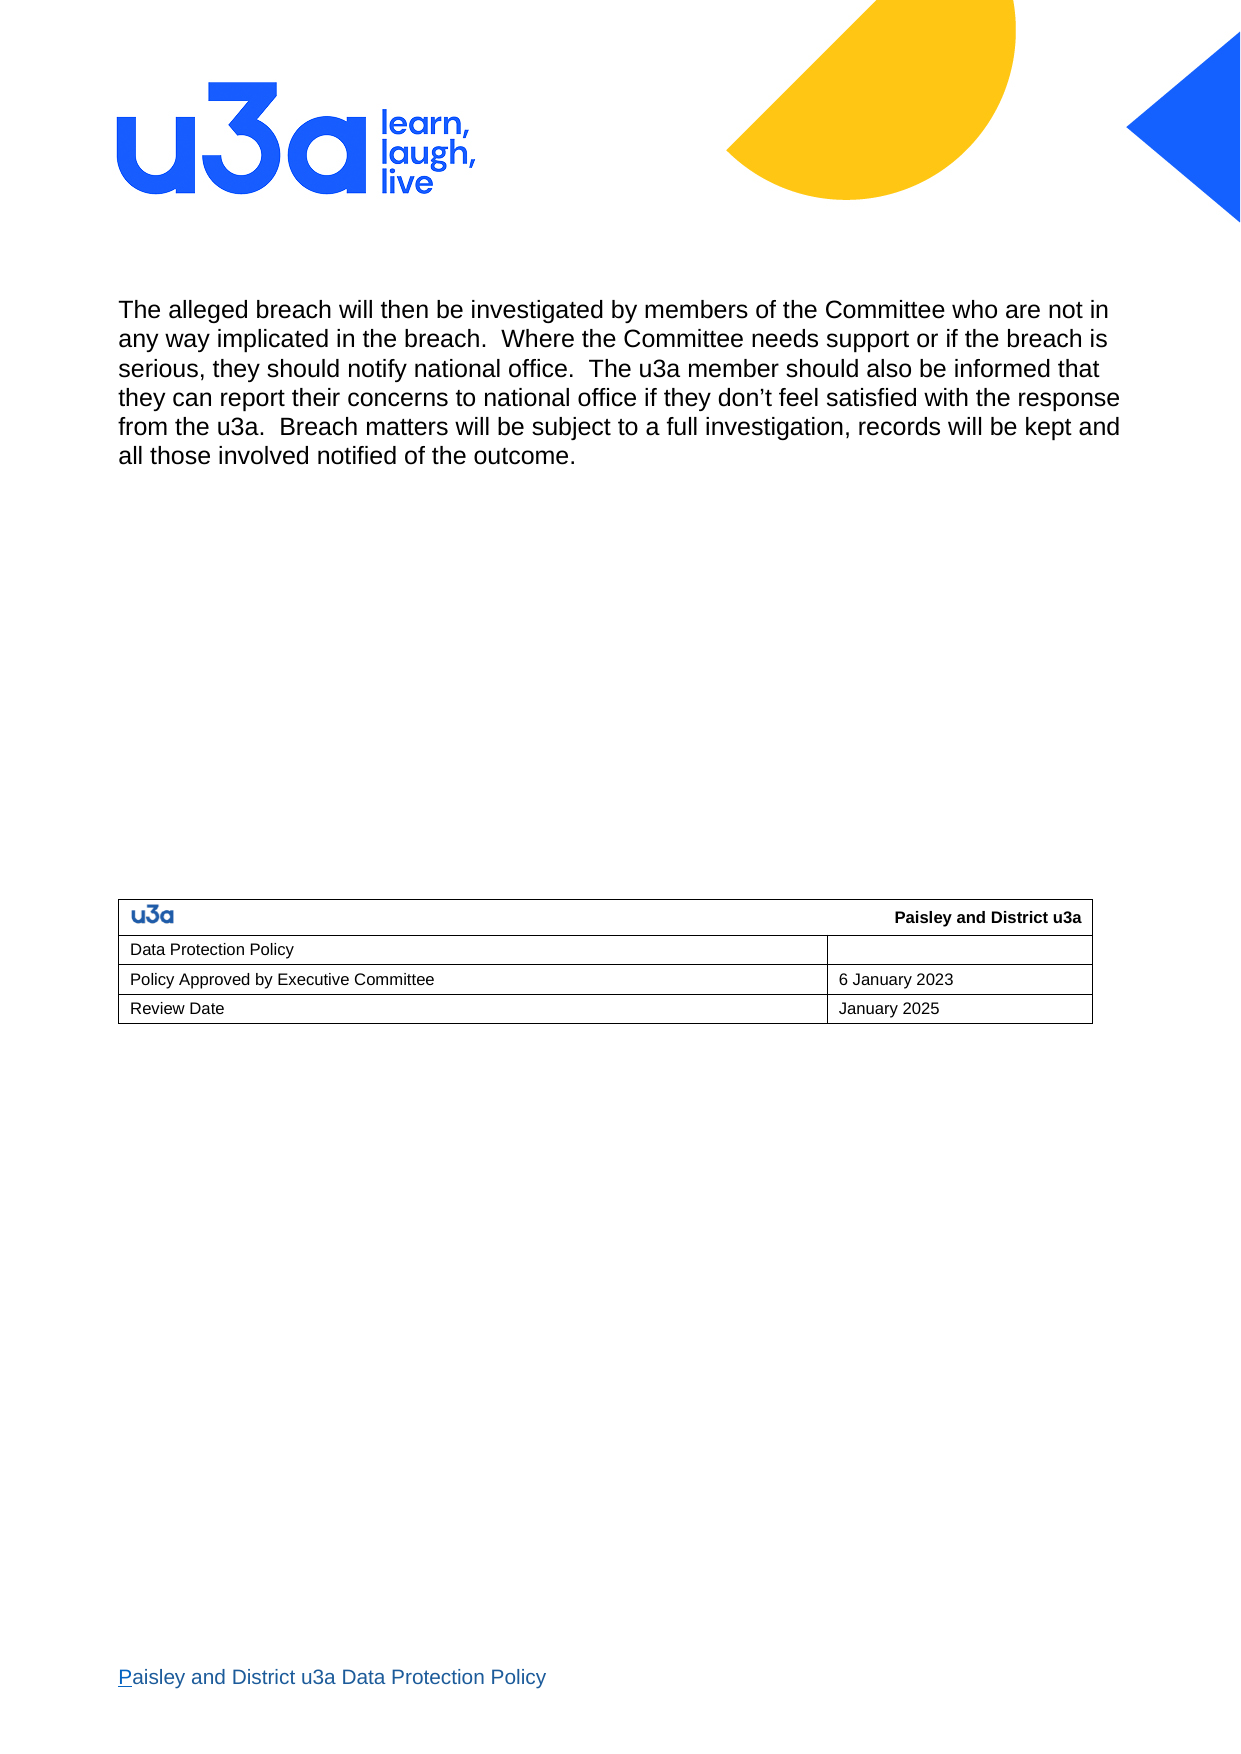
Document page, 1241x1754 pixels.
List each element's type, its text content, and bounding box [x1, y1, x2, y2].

table_cell [828, 936, 1092, 964]
table_cell Review Date [119, 995, 827, 1023]
text The alleged breach will then be investigated by members of the Committee who are not in any way implicated in the breach. Where the Committee needs support or if the breach is serious, they should notify national office. The u3a member should also be informed that they can report their concerns to national office if they don’t feel satisfied with the response from the u3a. Breach matters will be subject to a full investigation, records will be kept and all those involved notified of the outcome. [118, 295, 1122, 470]
table_header Paisley and District u3a [213, 900, 1092, 934]
picture [129, 902, 176, 926]
table_cell 6 January 2023 [828, 965, 1092, 993]
table_cell Policy Approved by Executive Committee [119, 965, 827, 993]
table_header [119, 900, 213, 934]
table_cell January 2025 [828, 995, 1092, 1023]
table_cell Data Protection Policy [119, 936, 827, 964]
